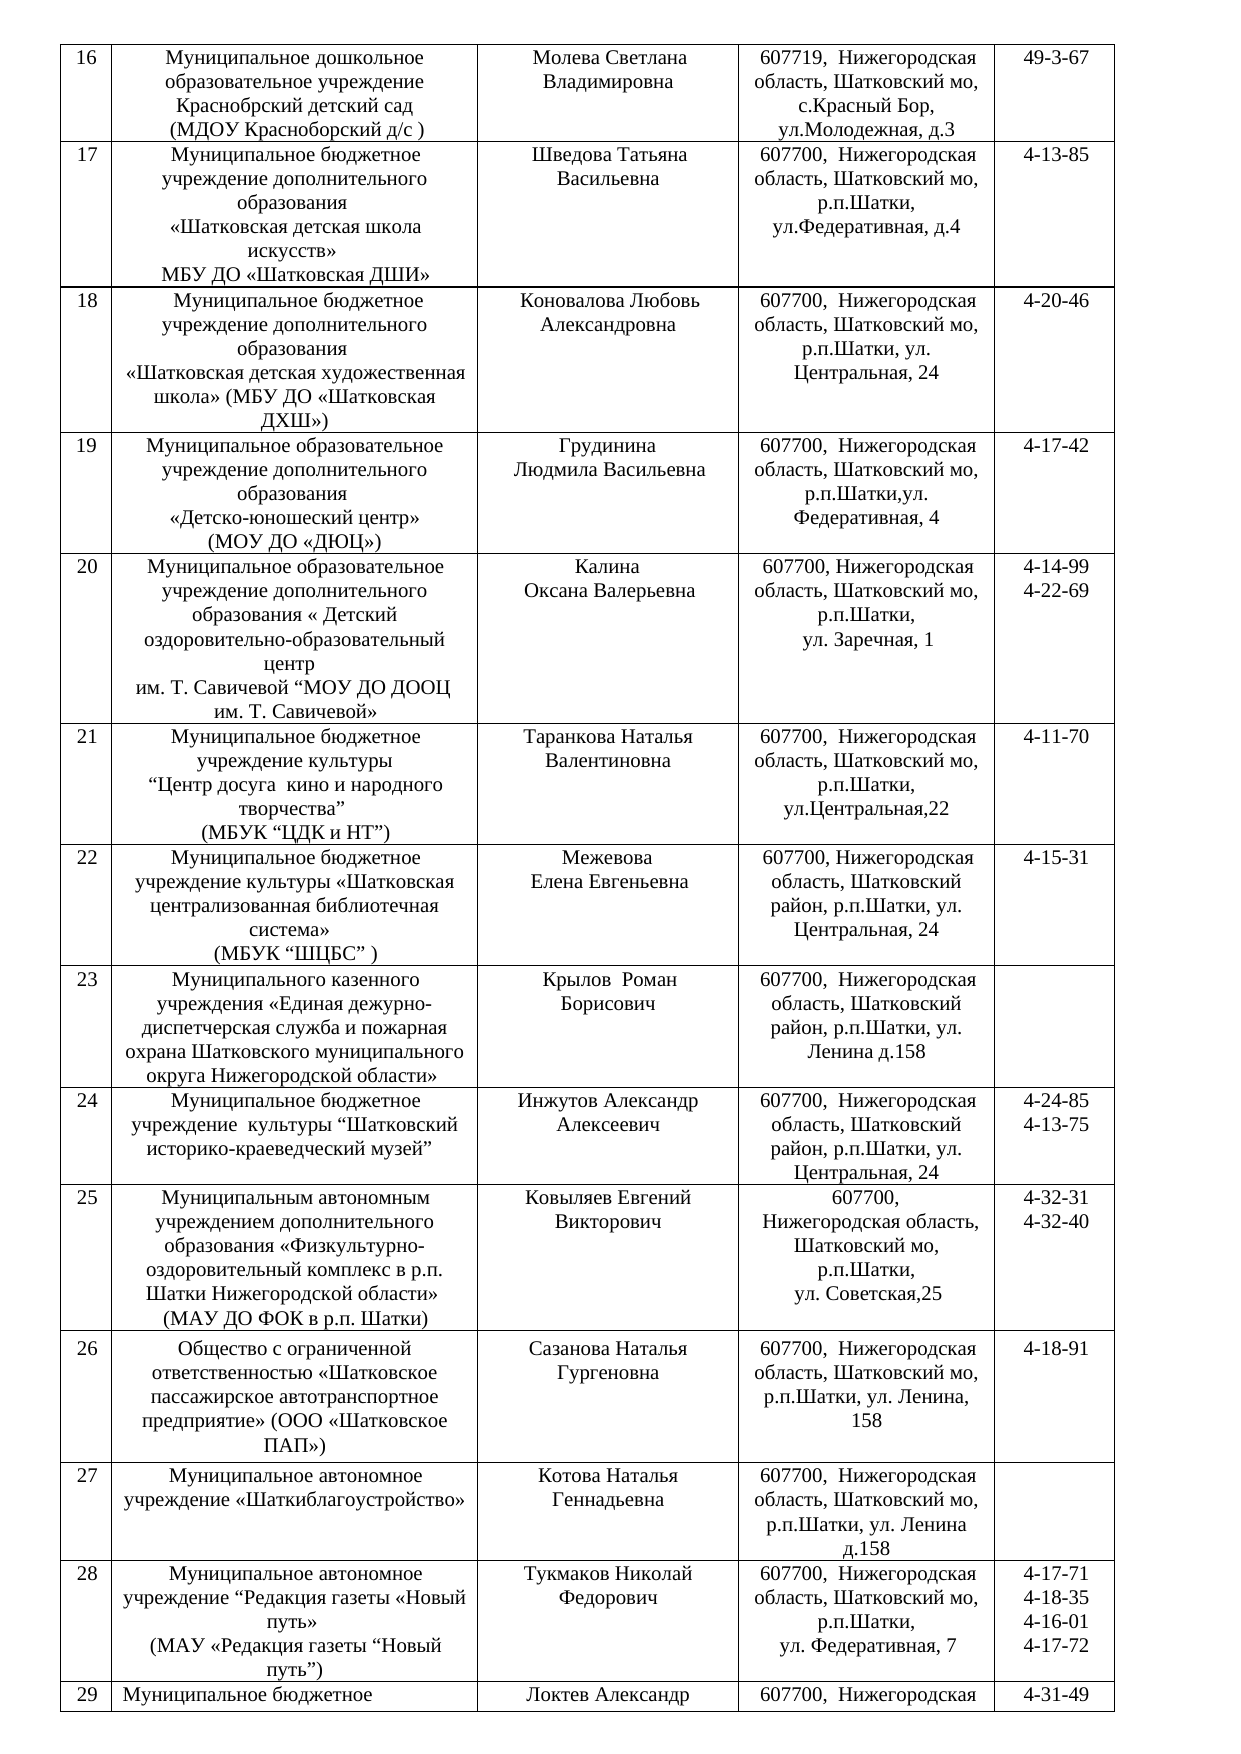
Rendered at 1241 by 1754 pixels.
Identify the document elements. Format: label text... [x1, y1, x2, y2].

table_cell Молева Светлана Владимировна [478, 45, 738, 141]
table_cell [995, 1463, 1114, 1559]
table_cell [1115, 1087, 1123, 1184]
table_cell 607700, Нижегородская область, Шатковский мо, р.п.Шатки, ул. Центральная, 24 [739, 288, 994, 432]
table_cell 27 [61, 1463, 111, 1559]
table_cell [1115, 432, 1123, 553]
table_cell [1115, 286, 1123, 432]
table_cell [1115, 44, 1123, 141]
table_cell Муниципальное бюджетное учреждение дополнительного образования «Шатковская детская художественная школа» (МБУ ДО «Шатковская ДХШ») [112, 288, 477, 432]
table_cell [1115, 844, 1123, 965]
table_cell [1115, 553, 1123, 723]
table_cell Муниципальное образовательное учреждение дополнительного образования «Детско-юношеский центр» (МОУ ДО «ДЮЦ») [112, 433, 477, 553]
table_cell 28 [61, 1561, 111, 1681]
table_cell 4-17-71 4-18-35 4-16-01 4-17-72 [995, 1561, 1114, 1681]
table_cell Муниципальное дошкольное образовательное учреждение Краснобрский детский сад (МДОУ Красноборский д/с ) [112, 45, 477, 141]
table_cell Муниципальное автономное учреждение «Шаткиблагоустройство» [112, 1463, 477, 1559]
table_cell Муниципальным автономным учреждением дополнительного образования «Физкультурно- оздоровительный комплекс в р.п. Шатки Нижегородской области» (МАУ ДО ФОК в р.п. Шатки) [112, 1185, 477, 1329]
table_cell 24 [61, 1088, 111, 1184]
table_cell 607700, Нижегородская область, Шатковский район, р.п.Шатки, ул. Центральная, 24 [739, 845, 994, 965]
table_cell 25 [61, 1185, 111, 1329]
table_cell Муниципальное бюджетное учреждение дополнительного образования «Шатковская детская школа искусств» МБУ ДО «Шатковская ДШИ» [112, 142, 477, 286]
table_cell 607700, Нижегородская область, Шатковский район, р.п.Шатки, ул. Ленина д.158 [739, 966, 994, 1087]
table_cell [1115, 1681, 1123, 1711]
table_cell Муниципальное бюджетное учреждение культуры “Центр досуга кино и народного творчества” (МБУК “ЦДК и НТ”) [112, 724, 477, 844]
table_cell 607700, Нижегородская область, Шатковский мо, р.п.Шатки, ул. Ленина д.158 [739, 1463, 994, 1559]
table_cell 23 [61, 966, 111, 1087]
table_cell 4-20-46 [995, 288, 1114, 432]
table_cell Ковыляев Евгений Викторович [478, 1185, 738, 1329]
table_cell 607700, Нижегородская область, Шатковский мо, р.п.Шатки, ул. Ленина, 158 [739, 1331, 994, 1462]
table_cell Грудинина Людмила Васильевна [478, 433, 738, 553]
table_cell Калина Оксана Валерьевна [478, 554, 738, 723]
table_cell [995, 966, 1114, 1087]
table_cell 26 [61, 1331, 111, 1462]
table_cell Муниципальное бюджетное [112, 1682, 477, 1711]
table_cell 4-24-85 4-13-75 [995, 1088, 1114, 1184]
table_cell 16 [61, 45, 111, 141]
table_cell 607700, Нижегородская область, Шатковский мо, р.п.Шатки, ул. Федеративная, 7 [739, 1561, 994, 1681]
table_cell [1115, 1184, 1123, 1329]
table_cell 49-3-67 [995, 45, 1114, 141]
table_cell [1115, 1330, 1123, 1462]
table_cell 4-13-85 [995, 142, 1114, 286]
table_cell 4-32-31 4-32-40 [995, 1185, 1114, 1329]
table_cell 4-15-31 [995, 845, 1114, 965]
table_cell [1115, 1462, 1123, 1559]
table_cell 607700, Нижегородская [739, 1682, 994, 1711]
table_cell Муниципального казенного учреждения «Единая дежурно-диспетчерская служба и пожарная охрана Шатковского муниципального округа Нижегородской области» [112, 966, 477, 1087]
table_cell [1115, 1560, 1123, 1681]
table_cell [1115, 141, 1123, 286]
table_cell 607719, Нижегородская область, Шатковский мо, с.Красный Бор, ул.Молодежная, д.3 [739, 45, 994, 141]
table_cell Сазанова Наталья Гургеновна [478, 1331, 738, 1462]
table_cell 607700, Нижегородская область, Шатковский район, р.п.Шатки, ул. Центральная, 24 [739, 1088, 994, 1184]
table_cell 607700, Нижегородская область, Шатковский мо, р.п.Шатки, ул. Советская,25 [739, 1185, 994, 1329]
table_cell 4-11-70 [995, 724, 1114, 844]
table_cell 607700, Нижегородская область, Шатковский мо, р.п.Шатки, ул. Заречная, 1 [739, 554, 994, 723]
table_cell 4-14-99 4-22-69 [995, 554, 1114, 723]
table_cell 607700, Нижегородская область, Шатковский мо, р.п.Шатки, ул.Центральная,22 [739, 724, 994, 844]
table_cell Муниципальное автономное учреждение “Редакция газеты «Новый путь» (МАУ «Редакция газеты “Новый путь”) [112, 1561, 477, 1681]
table_cell 19 [61, 433, 111, 553]
table_cell 21 [61, 724, 111, 844]
table_cell Шведова Татьяна Васильевна [478, 142, 738, 286]
table_cell 18 [61, 288, 111, 432]
table_cell Тукмаков Николай Федорович [478, 1561, 738, 1681]
table_cell Инжутов Александр Алексеевич [478, 1088, 738, 1184]
table_cell 29 [61, 1682, 111, 1711]
table_cell Крылов Роман Борисович [478, 966, 738, 1087]
table_cell Муниципальное бюджетное учреждение культуры “Шатковский историко-краеведческий музей” [112, 1088, 477, 1184]
table_cell 17 [61, 142, 111, 286]
table_cell 4-31-49 [995, 1682, 1114, 1711]
table_cell Общество с ограниченной ответственностью «Шатковское пассажирское автотранспортное предприятие» (ООО «Шатковское ПАП») [112, 1331, 477, 1462]
table_cell Межевова Елена Евгеньевна [478, 845, 738, 965]
table_cell Котова Наталья Геннадьевна [478, 1463, 738, 1559]
table_cell 20 [61, 554, 111, 723]
table_cell 4-17-42 [995, 433, 1114, 553]
table_cell [1115, 965, 1123, 1087]
table_cell 22 [61, 845, 111, 965]
table_cell [1115, 723, 1123, 844]
table_cell Локтев Александр [478, 1682, 738, 1711]
table_cell 4-18-91 [995, 1331, 1114, 1462]
table_cell Таранкова Наталья Валентиновна [478, 724, 738, 844]
table_cell Муниципальное образовательное учреждение дополнительного образования « Детский оздоровительно-образовательный центр им. Т. Савичевой “МОУ ДО ДООЦ им. Т. Савичевой» [112, 554, 477, 723]
table_cell Муниципальное бюджетное учреждение культуры «Шатковская централизованная библиотечная система» (МБУК “ШЦБС” ) [112, 845, 477, 965]
table_cell 607700, Нижегородская область, Шатковский мо, р.п.Шатки,ул. Федеративная, 4 [739, 433, 994, 553]
table_cell Коновалова Любовь Александровна [478, 288, 738, 432]
table_cell 607700, Нижегородская область, Шатковский мо, р.п.Шатки, ул.Федеративная, д.4 [739, 142, 994, 286]
